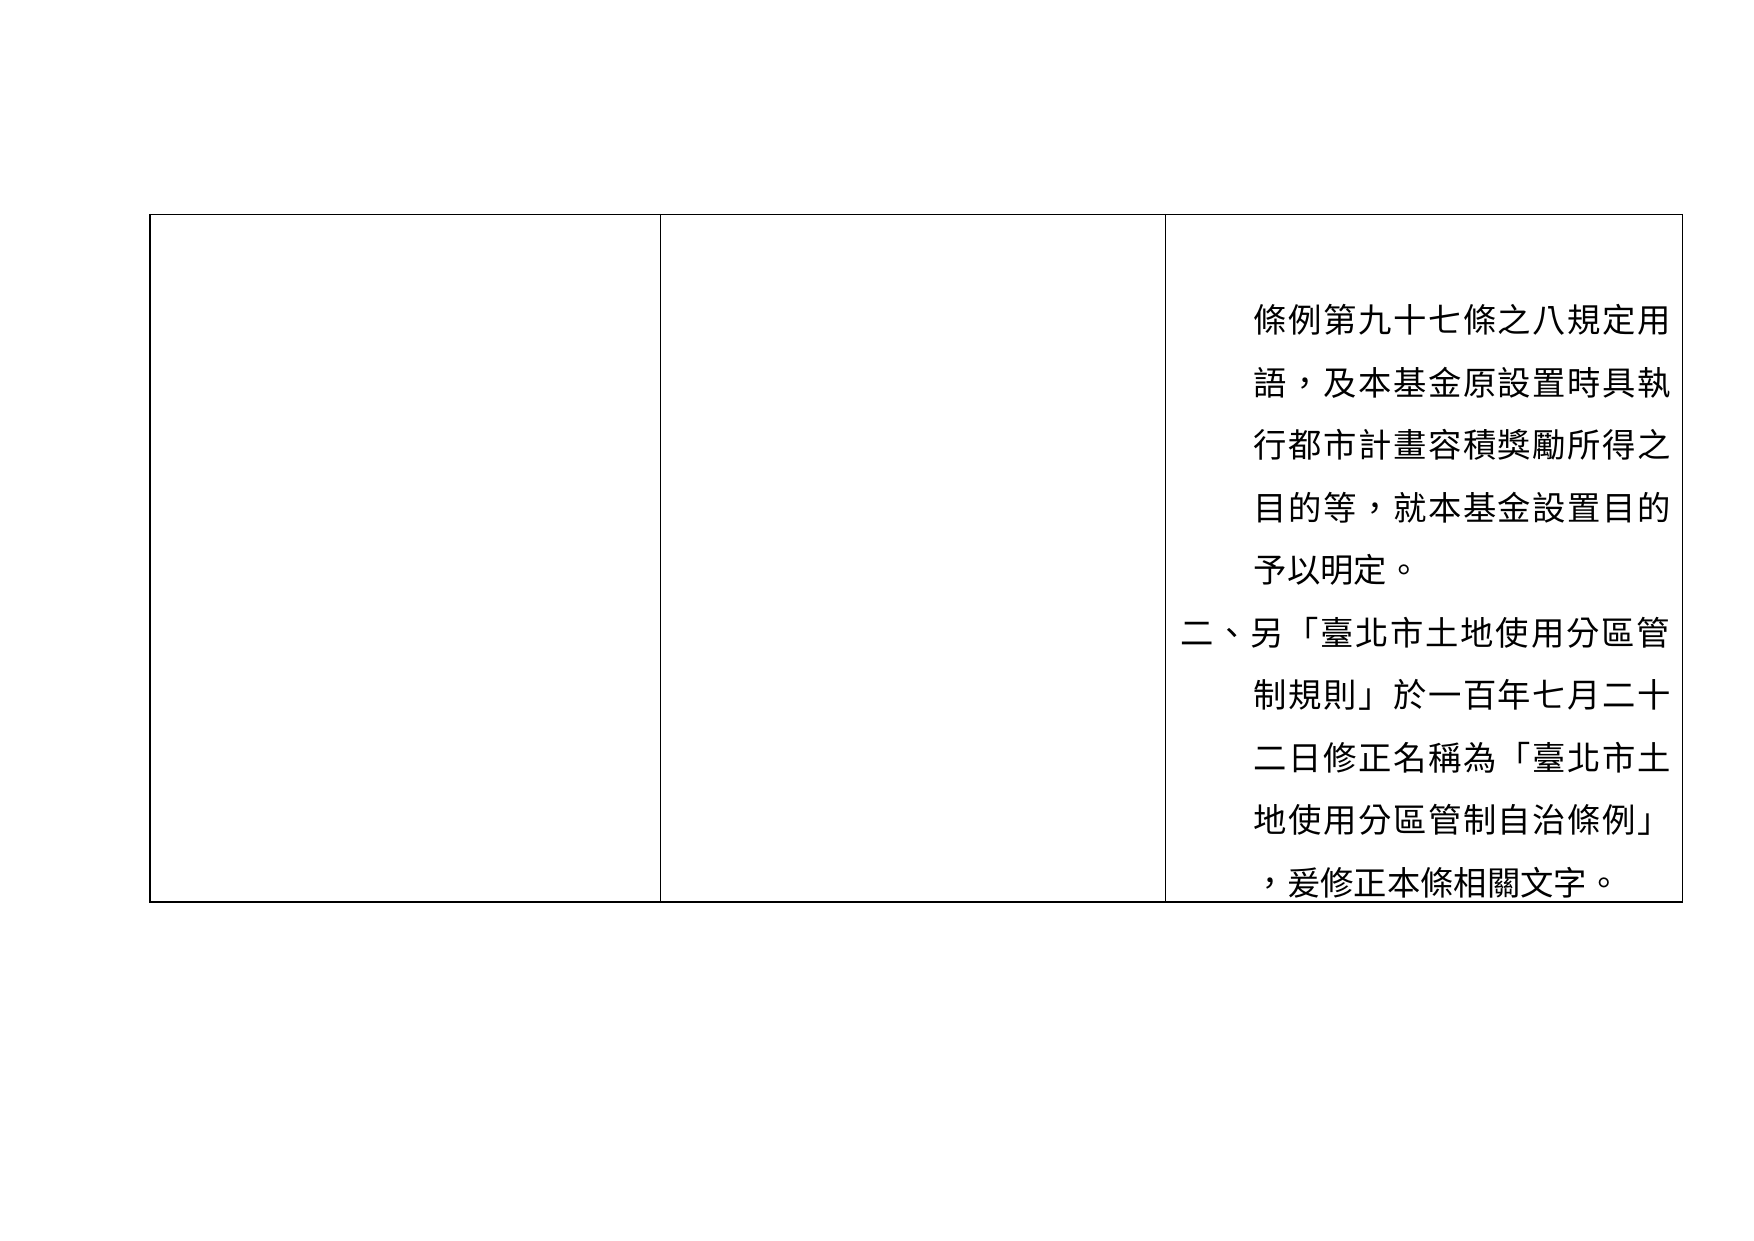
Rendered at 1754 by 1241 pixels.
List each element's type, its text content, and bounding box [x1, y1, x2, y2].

table_cell [151, 215, 660, 901]
table_cell 條例第九十七條之八規定用語，及本基金原設置時具執行都市計畫容積獎勵所得之目的等，就本基金設置目的予以明定。 二、另「臺北市土地使用分區管制規則」於一百年七月二十二日修正名稱為「臺北市土地使用分區管制自治條例」，爰修正本條相關文字。 [1166, 215, 1682, 901]
table_cell [661, 215, 1165, 901]
